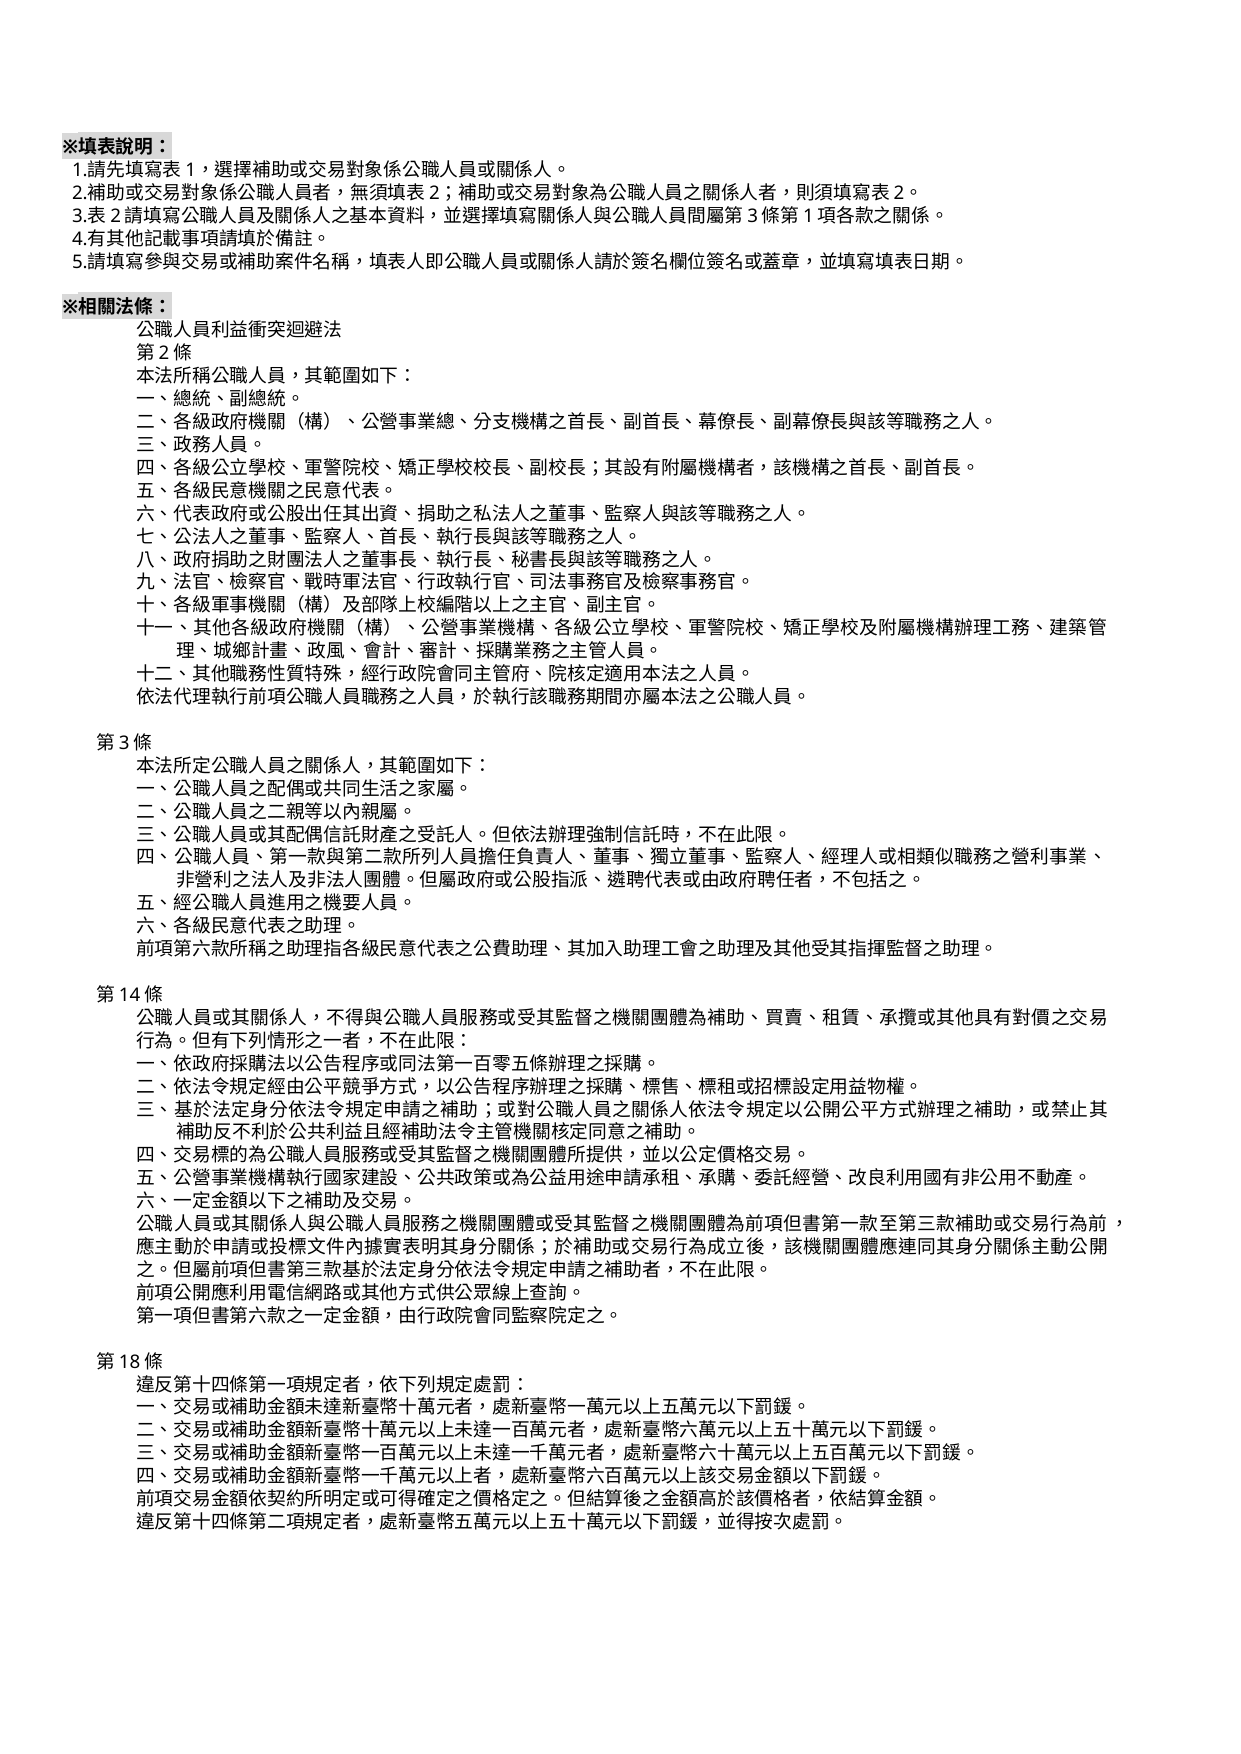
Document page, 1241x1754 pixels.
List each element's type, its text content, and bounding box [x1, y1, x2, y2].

text 第3條 [62, 731, 1204, 754]
text ※填表說明： [62, 135, 1110, 158]
text 四、交易或補助金額新臺幣一千萬元以上者，處新臺幣六百萬元以上該交易金額以下罰鍰。 [136, 1464, 1110, 1487]
text 第18條 [62, 1350, 1204, 1373]
text 三、交易或補助金額新臺幣一百萬元以上未達一千萬元者，處新臺幣六十萬元以上五百萬元以下罰鍰。 [136, 1441, 1110, 1464]
text 本法所稱公職人員，其範圍如下： [136, 364, 1110, 387]
text 五、各級民意機關之民意代表。 [136, 479, 1110, 502]
text ※相關法條： [62, 296, 1204, 318]
text 一、總統、副總統。 [136, 387, 1110, 410]
text 三、公職人員或其配偶信託財產之受託人。但依法辦理強制信託時，不在此限。 [136, 823, 1110, 846]
text 七、公法人之董事、監察人、首長、執行長與該等職務之人。 [136, 525, 1110, 548]
text 三、政務人員。 [136, 433, 1110, 456]
text 六、一定金額以下之補助及交易。 [136, 1189, 1110, 1212]
text 第2條 [136, 341, 1110, 364]
text 一、依政府採購法以公告程序或同法第一百零五條辦理之採購。 [136, 1052, 1110, 1075]
text 五、公營事業機構執行國家建設、公共政策或為公益用途申請承租、承購、委託經營、改良利用國有非公用不動產。 [136, 1166, 1110, 1189]
text 二、交易或補助金額新臺幣十萬元以上未達一百萬元者，處新臺幣六萬元以上五十萬元以下罰鍰。 [136, 1418, 1110, 1441]
text 一、交易或補助金額未達新臺幣十萬元者，處新臺幣一萬元以上五萬元以下罰鍰。 [136, 1396, 1110, 1418]
text 公職人員或其關係人與公職人員服務之機關團體或受其監督之機關團體為前項但書第一款至第三款補助或交易行為前，應主動於申請或投標文件內據實表明其身分關係；於補助或交易行為成立後，該機關團體應連同其身分關係主動公開之。但屬前項但書第三款基於法定身分依法令規定申請之補助者，不在此限。 [136, 1212, 1110, 1281]
text 前項交易金額依契約所明定或可得確定之價格定之。但結算後之金額高於該價格者，依結算金額。 [136, 1487, 1110, 1510]
text 六、代表政府或公股出任其出資、捐助之私法人之董事、監察人與該等職務之人。 [136, 502, 1110, 525]
text 八、政府捐助之財團法人之董事長、執行長、秘書長與該等職務之人。 [136, 548, 1110, 571]
text 六、各級民意代表之助理。 [136, 914, 1110, 937]
text 依法代理執行前項公職人員職務之人員，於執行該職務期間亦屬本法之公職人員。 [136, 685, 1110, 708]
text 四、交易標的為公職人員服務或受其監督之機關團體所提供，並以公定價格交易。 [136, 1143, 1110, 1166]
text 違反第十四條第一項規定者，依下列規定處罰： [136, 1373, 1110, 1396]
text 5.請填寫參與交易或補助案件名稱，填表人即公職人員或關係人請於簽名欄位簽名或蓋章，並填寫填表日期。 [62, 250, 1204, 273]
text 公職人員或其關係人，不得與公職人員服務或受其監督之機關團體為補助、買賣、租賃、承攬或其他具有對價之交易行為。但有下列情形之一者，不在此限： [136, 1006, 1110, 1052]
text 第一項但書第六款之一定金額，由行政院會同監察院定之。 [136, 1304, 1110, 1327]
text 十、各級軍事機關（構）及部隊上校編階以上之主官、副主官。 [136, 593, 1110, 616]
text 第14條 [62, 983, 1204, 1006]
text 二、各級政府機關（構）、公營事業總、分支機構之首長、副首長、幕僚長、副幕僚長與該等職務之人。 [136, 410, 1110, 433]
text 違反第十四條第二項規定者，處新臺幣五萬元以上五十萬元以下罰鍰，並得按次處罰。 [136, 1510, 1110, 1533]
text 三、基於法定身分依法令規定申請之補助；或對公職人員之關係人依法令規定以公開公平方式辦理之補助，或禁止其補助反不利於公共利益且經補助法令主管機關核定同意之補助。 [136, 1098, 1110, 1143]
text 4.有其他記載事項請填於備註。 [62, 227, 1204, 250]
text 十一、其他各級政府機關（構）、公營事業機構、各級公立學校、軍警院校、矯正學校及附屬機構辦理工務、建築管理、城鄉計畫、政風、會計、審計、採購業務之主管人員。 [136, 616, 1110, 662]
text 2.補助或交易對象係公職人員者，無須填表2；補助或交易對象為公職人員之關係人者，則須填寫表2。 [62, 181, 1204, 204]
text 一、公職人員之配偶或共同生活之家屬。 [136, 777, 1110, 800]
text 公職人員利益衝突迴避法 [136, 318, 1110, 341]
text 四、公職人員、第一款與第二款所列人員擔任負責人、董事、獨立董事、監察人、經理人或相類似職務之營利事業、非營利之法人及非法人團體。但屬政府或公股指派、遴聘代表或由政府聘任者，不包括之。 [136, 846, 1110, 891]
text 九、法官、檢察官、戰時軍法官、行政執行官、司法事務官及檢察事務官。 [136, 571, 1110, 593]
text 二、公職人員之二親等以內親屬。 [136, 800, 1110, 823]
text 二、依法令規定經由公平競爭方式，以公告程序辦理之採購、標售、標租或招標設定用益物權。 [136, 1075, 1110, 1098]
text 十二、其他職務性質特殊，經行政院會同主管府、院核定適用本法之人員。 [136, 662, 1110, 685]
text 四、各級公立學校、軍警院校、矯正學校校長、副校長；其設有附屬機構者，該機構之首長、副首長。 [136, 456, 1110, 479]
text 1.請先填寫表1，選擇補助或交易對象係公職人員或關係人。 [62, 158, 1204, 181]
text 本法所定公職人員之關係人，其範圍如下： [136, 754, 1110, 777]
text 前項公開應利用電信網路或其他方式供公眾線上查詢。 [136, 1281, 1110, 1304]
text 五、經公職人員進用之機要人員。 [136, 891, 1110, 914]
text 3.表2請填寫公職人員及關係人之基本資料，並選擇填寫關係人與公職人員間屬第3條第1項各款之關係。 [62, 204, 1204, 227]
text 前項第六款所稱之助理指各級民意代表之公費助理、其加入助理工會之助理及其他受其指揮監督之助理。 [136, 937, 1110, 960]
